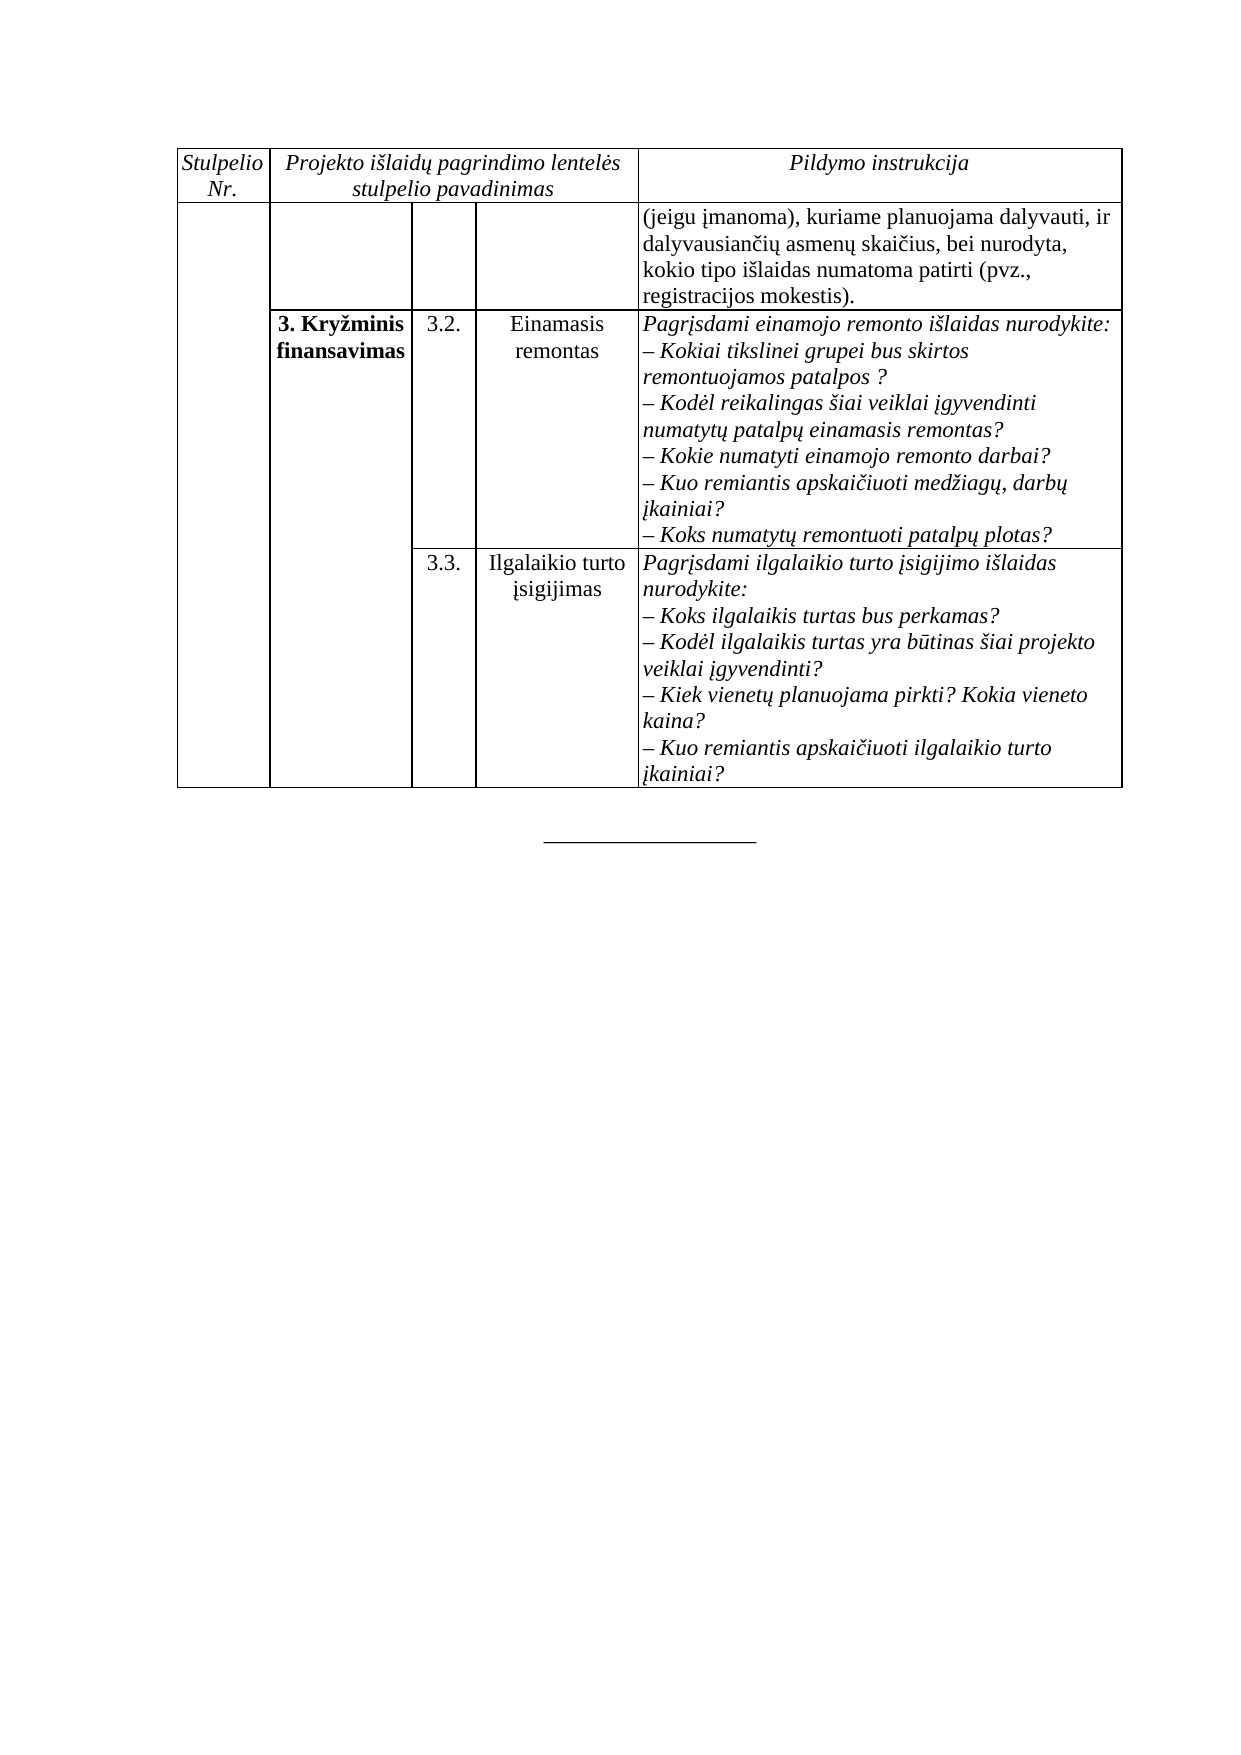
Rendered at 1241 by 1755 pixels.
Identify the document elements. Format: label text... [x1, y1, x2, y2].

table_cell Pagrįsdami einamojo remonto išlaidas nurodykite: – Kokiai tikslinei grupei bus skirtos remontuojamos patalpos ? – Kodėl reikalingas šiai veiklai įgyvendinti numatytų patalpų einamasis remontas? – Kokie numatyti einamojo remonto darbai? – Kuo remiantis apskaičiuoti medžiagų, darbų įkainiai? – Koks numatytų remontuoti patalpų plotas? [639, 311, 1121, 548]
table_cell Einamasis remontas [477, 311, 638, 548]
table_cell 3. Kryžminis finansavimas [271, 311, 411, 786]
table_cell Ilgalaikio turto įsigijimas [477, 549, 638, 786]
table_cell [413, 203, 475, 309]
table_cell Pagrįsdami ilgalaikio turto įsigijimo išlaidas nurodykite: – Koks ilgalaikis turtas bus perkamas? – Kodėl ilgalaikis turtas yra būtinas šiai projekto veiklai įgyvendinti? – Kiek vienetų planuojama pirkti? Kokia vieneto kaina? – Kuo remiantis apskaičiuoti ilgalaikio turto įkainiai? [639, 549, 1121, 786]
table_cell 3.3. [413, 549, 475, 786]
text _________________ [177, 817, 1122, 845]
table_header Pildymo instrukcija [639, 149, 1121, 202]
table_cell [271, 203, 411, 309]
table_header Projekto išlaidų pagrindimo lentelės stulpelio pavadinimas [271, 149, 638, 202]
table_cell 3.2. [413, 311, 475, 548]
table_header Stulpelio Nr. [178, 149, 269, 202]
table_cell [178, 203, 269, 786]
table_cell [477, 203, 638, 309]
table_cell (jeigu įmanoma), kuriame planuojama dalyvauti, ir dalyvausiančių asmenų skaičius, bei nurodyta, kokio tipo išlaidas numatoma patirti (pvz., registracijos mokestis). [639, 203, 1121, 309]
